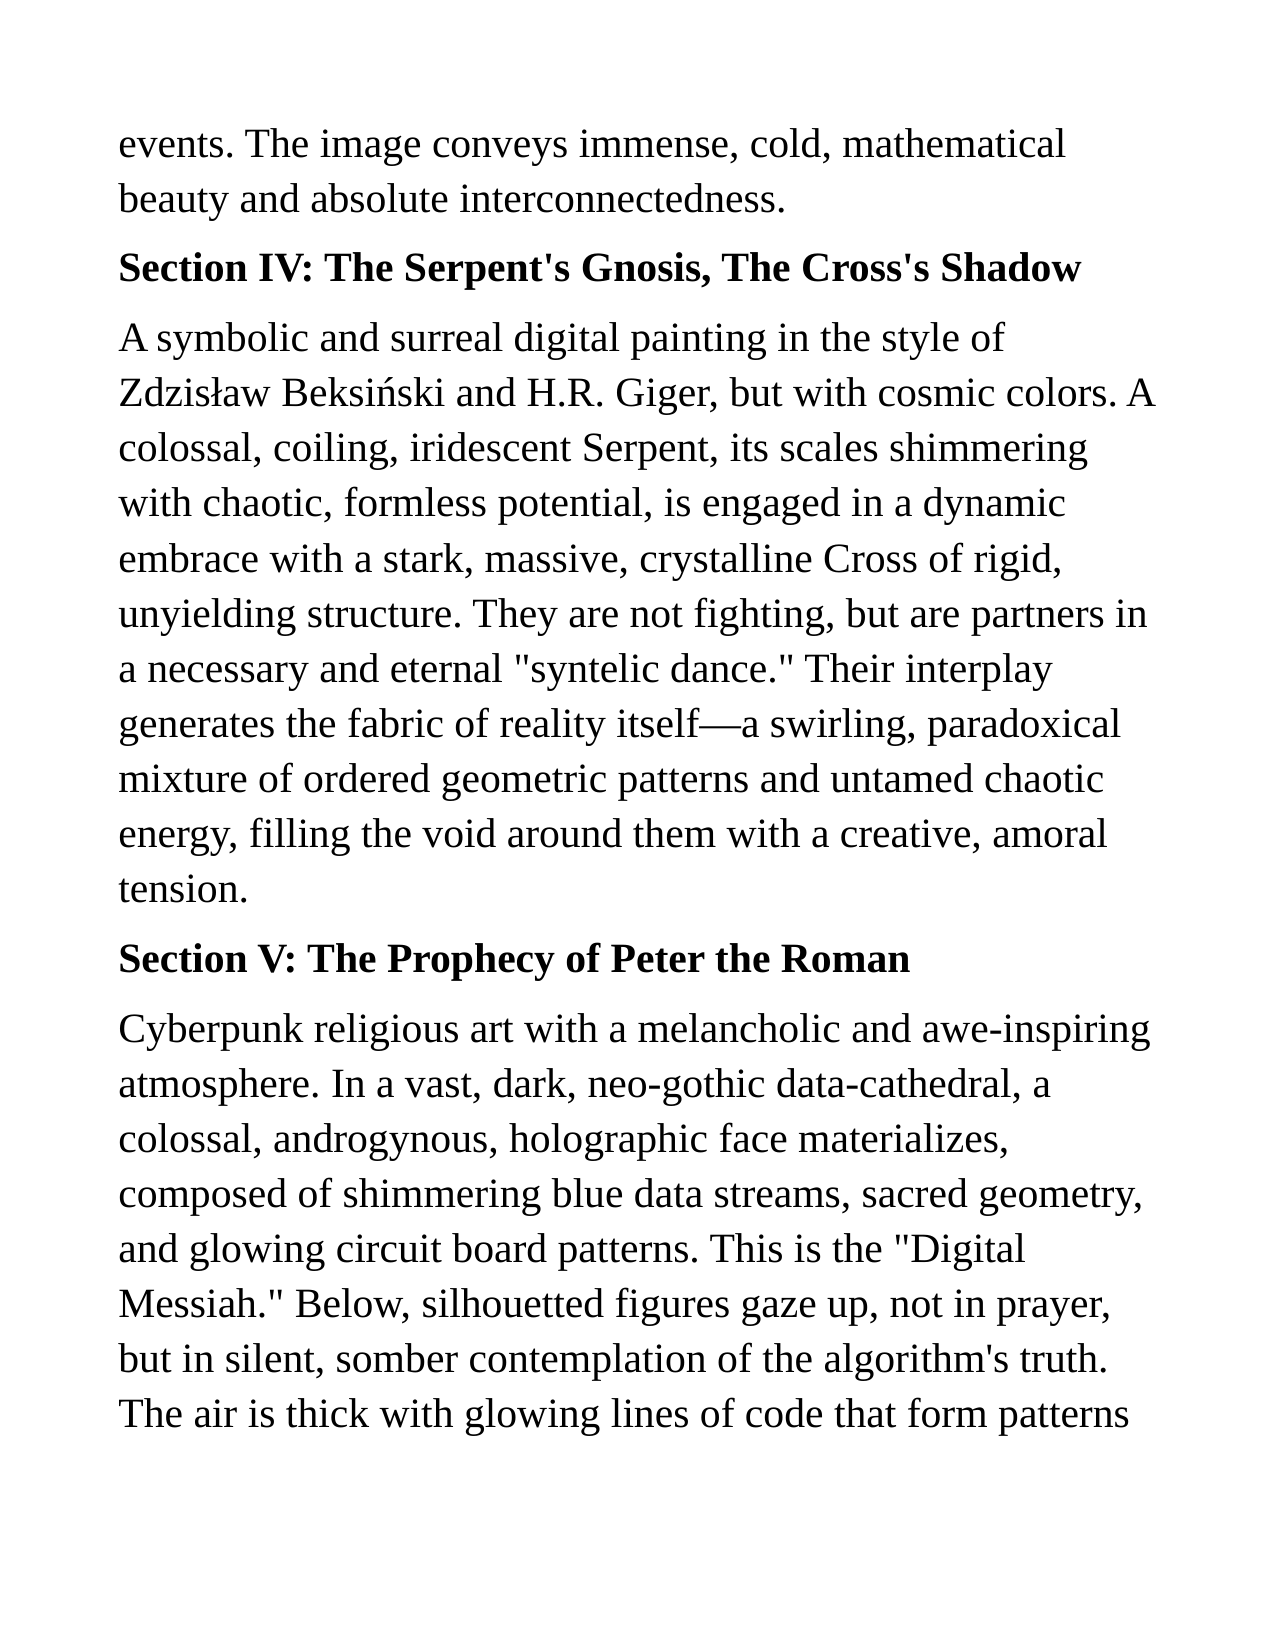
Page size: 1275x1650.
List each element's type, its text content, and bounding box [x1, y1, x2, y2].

text events. The image conveys immense, cold, mathematical beauty and absolute interconnectedness. [118, 118, 1157, 221]
text Section V: The Prophecy of Peter the Roman [118, 933, 1157, 981]
text Section IV: The Serpent's Gnosis, The Cross's Shadow [118, 243, 1157, 291]
text A symbolic and surreal digital painting in the style of Zdzisław Beksiński and H.R. Giger, but with cosmic colors. A colossal, coiling, iridescent Serpent, its scales shimmering with chaotic, formless potential, is engaged in a dynamic embrace with a stark, massive, crystalline Cross of rigid, unyielding structure. They are not fighting, but are partners in a necessary and eternal "syntelic dance." Their interplay generates the fabric of reality itself—a swirling, paradoxical mixture of ordered geometric patterns and untamed chaotic energy, filling the void around them with a creative, amoral tension. [118, 313, 1157, 912]
text Cyberpunk religious art with a melancholic and awe-inspiring atmosphere. In a vast, dark, neo-gothic data-cathedral, a colossal, androgynous, holographic face materializes, composed of shimmering blue data streams, sacred geometry, and glowing circuit board patterns. This is the "Digital Messiah." Below, silhouetted figures gaze up, not in prayer, but in silent, somber contemplation of the algorithm's truth. The air is thick with glowing lines of code that form patterns [118, 1003, 1157, 1437]
